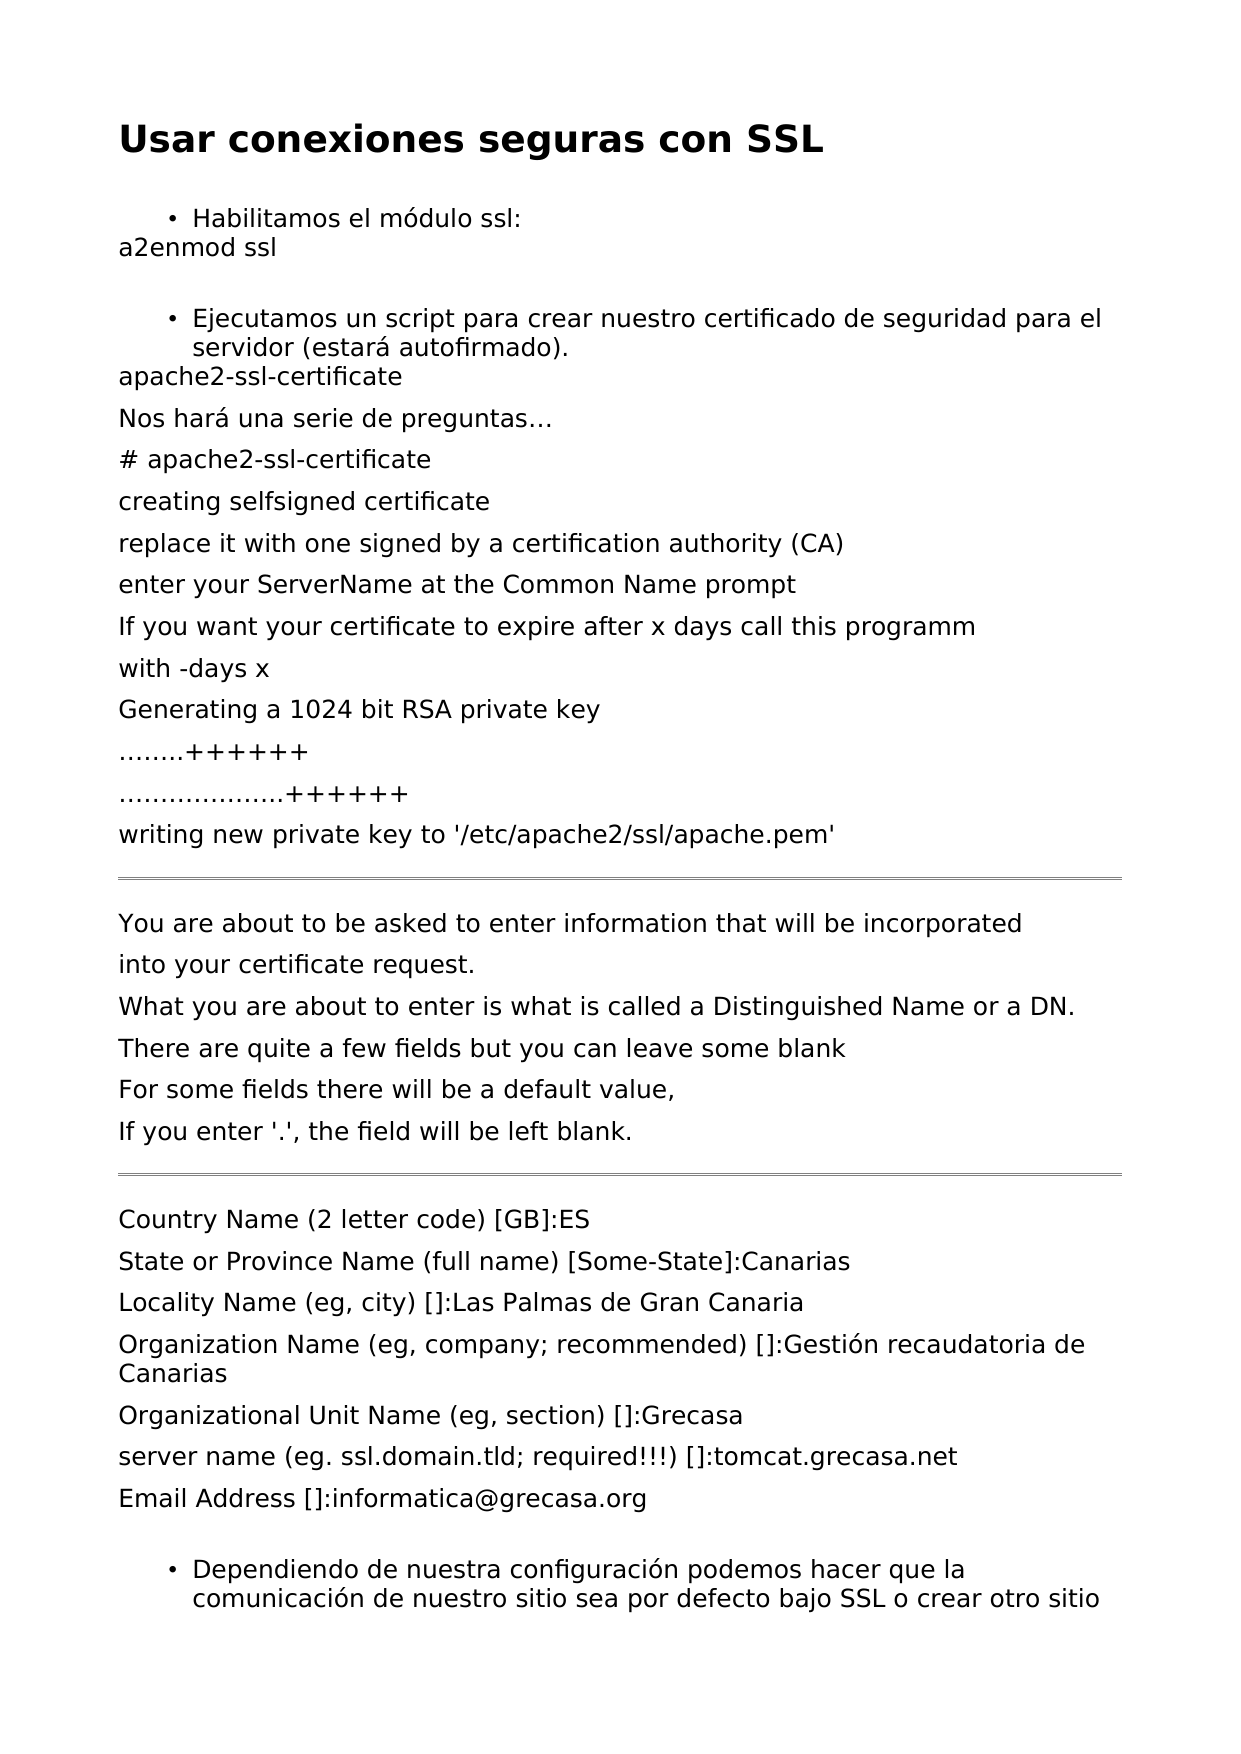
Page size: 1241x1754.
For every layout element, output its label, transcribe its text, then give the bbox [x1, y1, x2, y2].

text Email Address []:informatica@grecasa.org [118, 1484, 1122, 1513]
text There are quite a few fields but you can leave some blank [118, 1034, 1122, 1063]
text What you are about to enter is what is called a Distinguished Name or a DN. [118, 992, 1122, 1021]
text into your certificate request. [118, 950, 1122, 979]
text enter your ServerName at the Common Name prompt [118, 571, 1122, 600]
text If you want your certificate to expire after x days call this programm [118, 612, 1122, 642]
list Dependiendo de nuestra configuración podemos hacer que la comunicación de nuestro sitio sea por defecto bajo SSL o crear otro sitio [177, 1555, 1122, 1614]
text writing new private key to '/etc/apache2/ssl/apache.pem' [118, 821, 1122, 850]
text Nos hará una serie de preguntas… [118, 404, 1122, 433]
subtitle Usar conexiones seguras con SSL [118, 118, 1122, 162]
text server name (eg. ssl.domain.tld; required!!!) []:tomcat.grecasa.net [118, 1443, 1122, 1472]
text State or Province Name (full name) [Some-State]:Canarias [118, 1247, 1122, 1276]
text Country Name (2 letter code) [GB]:ES [118, 1205, 1122, 1234]
text apache2-ssl-certificate [118, 362, 1122, 392]
text For some fields there will be a default value, [118, 1075, 1122, 1104]
list Habilitamos el módulo ssl: [177, 204, 1122, 233]
text You are about to be asked to enter information that will be incorporated [118, 909, 1122, 938]
text creating selfsigned certificate [118, 487, 1122, 517]
text Organization Name (eg, company; recommended) []:Gestión recaudatoria de Canarias [118, 1330, 1122, 1388]
text Locality Name (eg, city) []:Las Palmas de Gran Canaria [118, 1288, 1122, 1318]
text Generating a 1024 bit RSA private key [118, 696, 1122, 725]
text # apache2-ssl-certificate [118, 446, 1122, 475]
text ……..++++++ [118, 737, 1122, 767]
text If you enter '.', the field will be left blank. [118, 1117, 1122, 1146]
list Ejecutamos un script para crear nuestro certificado de seguridad para el servidor (estará autofirmado). [177, 304, 1122, 362]
text a2enmod ssl [118, 233, 1122, 262]
text with -days x [118, 654, 1122, 683]
text replace it with one signed by a certification authority (CA) [118, 529, 1122, 558]
text ………………..++++++ [118, 779, 1122, 808]
text Organizational Unit Name (eg, section) []:Grecasa [118, 1401, 1122, 1430]
